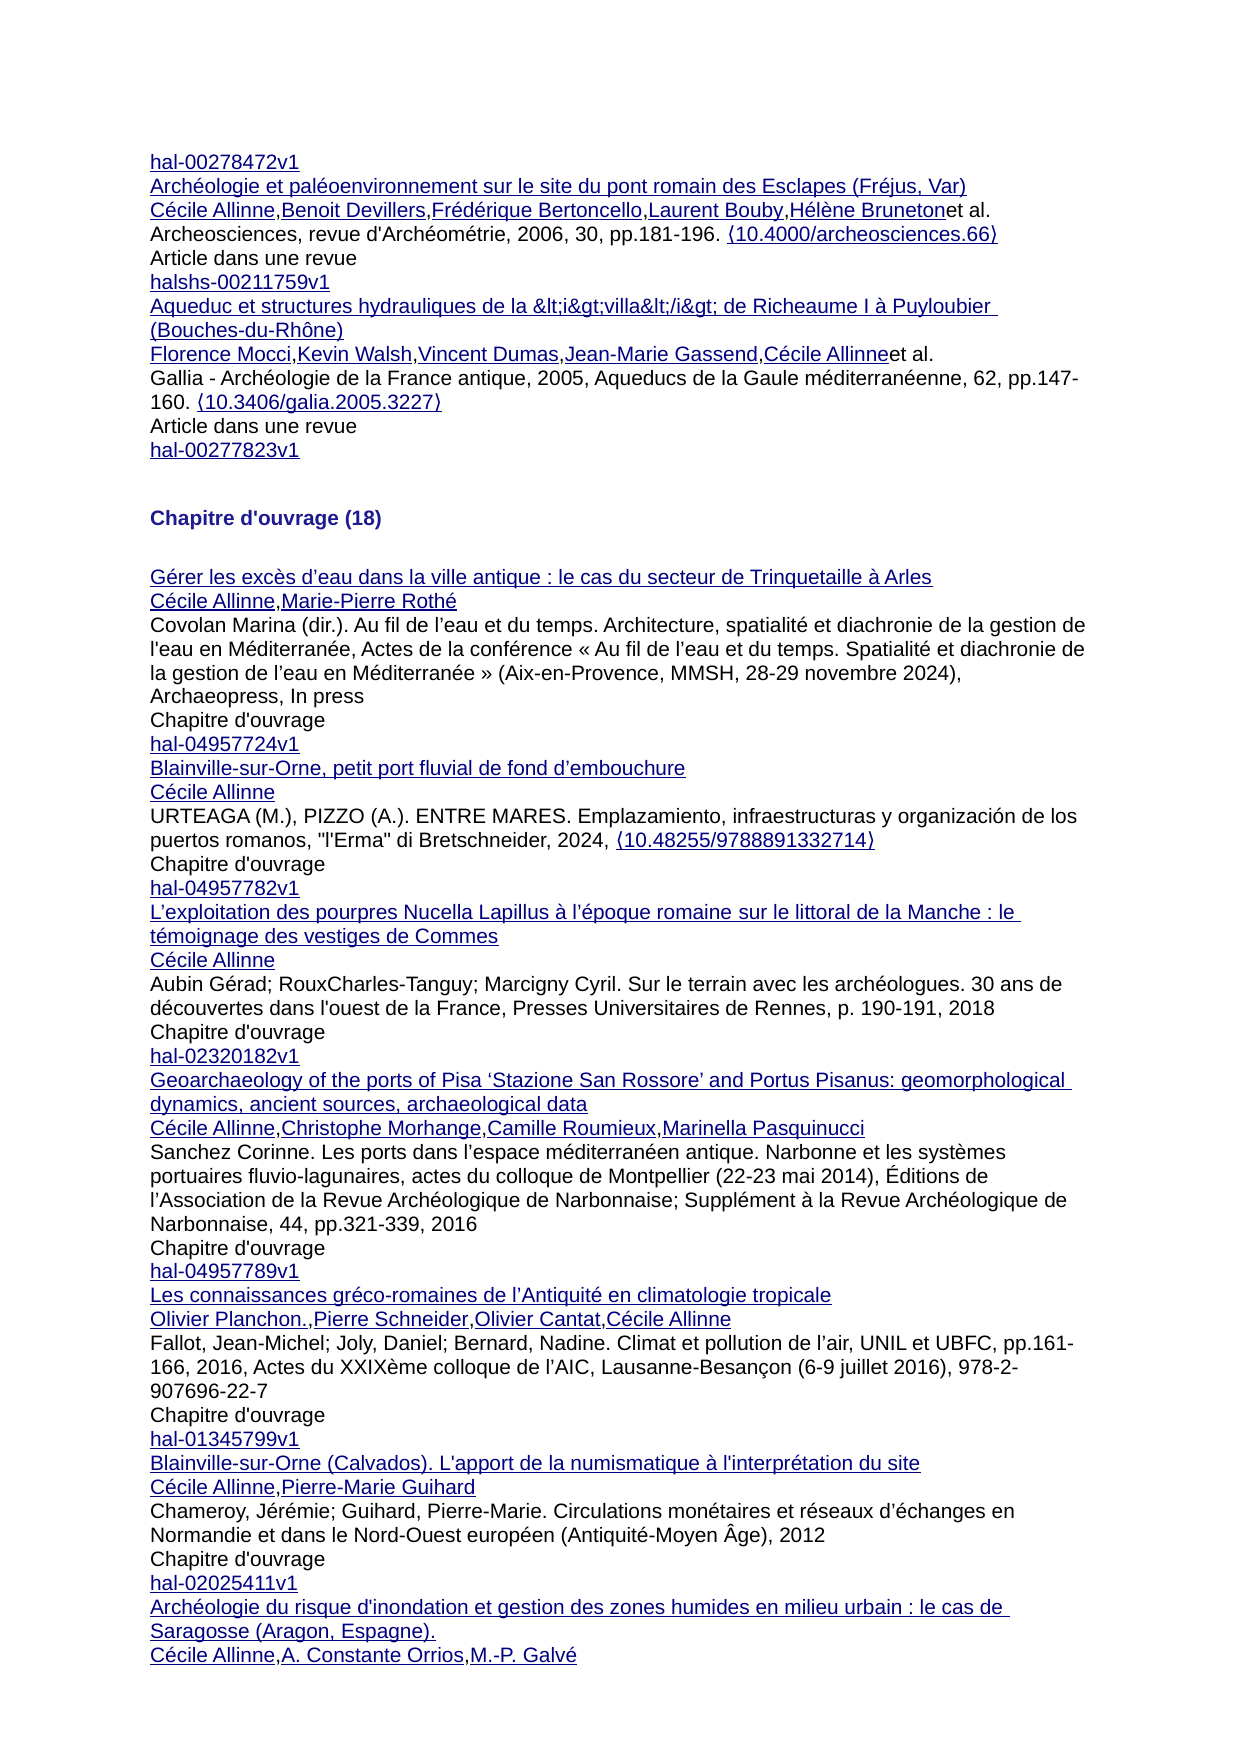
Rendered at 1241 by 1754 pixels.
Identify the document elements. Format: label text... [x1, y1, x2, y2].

table_cell Archéologie et paléoenvironnement sur le site du pont romain des Esclapes (Fréjus, Var) Cécile Allinne,Benoit Devillers,Frédérique Bertoncello,Laurent Bouby,Hélène Brunetonet al. Archeosciences, revue d'Archéométrie, 2006, 30, pp.181-196. ⟨10.4000/archeosciences.66⟩ Article dans une revue halshs-00211759v1 [150, 174, 1090, 294]
table_cell Blainville-sur-Orne (Calvados). L'apport de la numismatique à l'interprétation du site Cécile Allinne,Pierre-Marie Guihard Chameroy, Jérémie; Guihard, Pierre-Marie. Circulations monétaires et réseaux d’échanges en Normandie et dans le Nord-Ouest européen (Antiquité-Moyen Âge), 2012 Chapitre d'ouvrage hal-02025411v1 [150, 1451, 1090, 1595]
table_cell Les connaissances gréco-romaines de l’Antiquité en climatologie tropicale Olivier Planchon.,Pierre Schneider,Olivier Cantat,Cécile Allinne Fallot, Jean-Michel; Joly, Daniel; Bernard, Nadine. Climat et pollution de l’air, UNIL et UBFC, pp.161-166, 2016, Actes du XXIXème colloque de l’AIC, Lausanne-Besançon (6-9 juillet 2016), 978-2-907696-22-7 Chapitre d'ouvrage hal-01345799v1 [150, 1283, 1090, 1451]
table_header Gérer les excès d’eau dans la ville antique : le cas du secteur de Trinquetaille à Arles Cécile Allinne,Marie-Pierre Rothé Covolan Marina (dir.). Au fil de l’eau et du temps. Architecture, spatialité et diachronie de la gestion de l'eau en Méditerranée, Actes de la conférence « Au fil de l’eau et du temps. Spatialité et diachronie de la gestion de l’eau en Méditerranée » (Aix-en-Provence, MMSH, 28-29 novembre 2024), Archaeopress, In press Chapitre d'ouvrage hal-04957724v1 [150, 565, 1090, 756]
table_cell L’exploitation des pourpres Nucella Lapillus à l’époque romaine sur le littoral de la Manche : le témoignage des vestiges de Commes Cécile Allinne Aubin Gérad; RouxCharles-Tanguy; Marcigny Cyril. Sur le terrain avec les archéologues. 30 ans de découvertes dans l'ouest de la France, Presses Universitaires de Rennes, p. 190-191, 2018 Chapitre d'ouvrage hal-02320182v1 [150, 900, 1090, 1068]
table_cell hal-00278472v1 [150, 150, 1090, 174]
table_cell Aqueduc et structures hydrauliques de la &lt;i&gt;villa&lt;/i&gt; de Richeaume I à Puyloubier (Bouches-du-Rhône) Florence Mocci,Kevin Walsh,Vincent Dumas,Jean-Marie Gassend,Cécile Allinneet al. Gallia - Archéologie de la France antique, 2005, Aqueducs de la Gaule méditerranéenne, 62, pp.147-160. ⟨10.3406/galia.2005.3227⟩ Article dans une revue hal-00277823v1 [150, 294, 1090, 461]
table_cell Archéologie du risque d'inondation et gestion des zones humides en milieu urbain : le cas de Saragosse (Aragon, Espagne). Cécile Allinne,A. Constante Orrios,M.-P. Galvé [150, 1595, 1090, 1667]
table_cell Blainville-sur-Orne, petit port fluvial de fond d’embouchure Cécile Allinne URTEAGA (M.), PIZZO (A.). ENTRE MARES. Emplazamiento, infraestructuras y organización de los puertos romanos, "l'Erma" di Bretschneider, 2024, ⟨10.48255/9788891332714⟩ Chapitre d'ouvrage hal-04957782v1 [150, 756, 1090, 900]
subtitle Chapitre d'ouvrage (18) [150, 506, 1090, 530]
table_cell Geoarchaeology of the ports of Pisa ‘Stazione San Rossore’ and Portus Pisanus: geomorphological dynamics, ancient sources, archaeological data Cécile Allinne,Christophe Morhange,Camille Roumieux,Marinella Pasquinucci Sanchez Corinne. Les ports dans l’espace méditerranéen antique. Narbonne et les systèmes portuaires fluvio-lagunaires, actes du colloque de Montpellier (22-23 mai 2014), Éditions de l’Association de la Revue Archéologique de Narbonnaise; Supplément à la Revue Archéologique de Narbonnaise, 44, pp.321-339, 2016 Chapitre d'ouvrage hal-04957789v1 [150, 1068, 1090, 1283]
